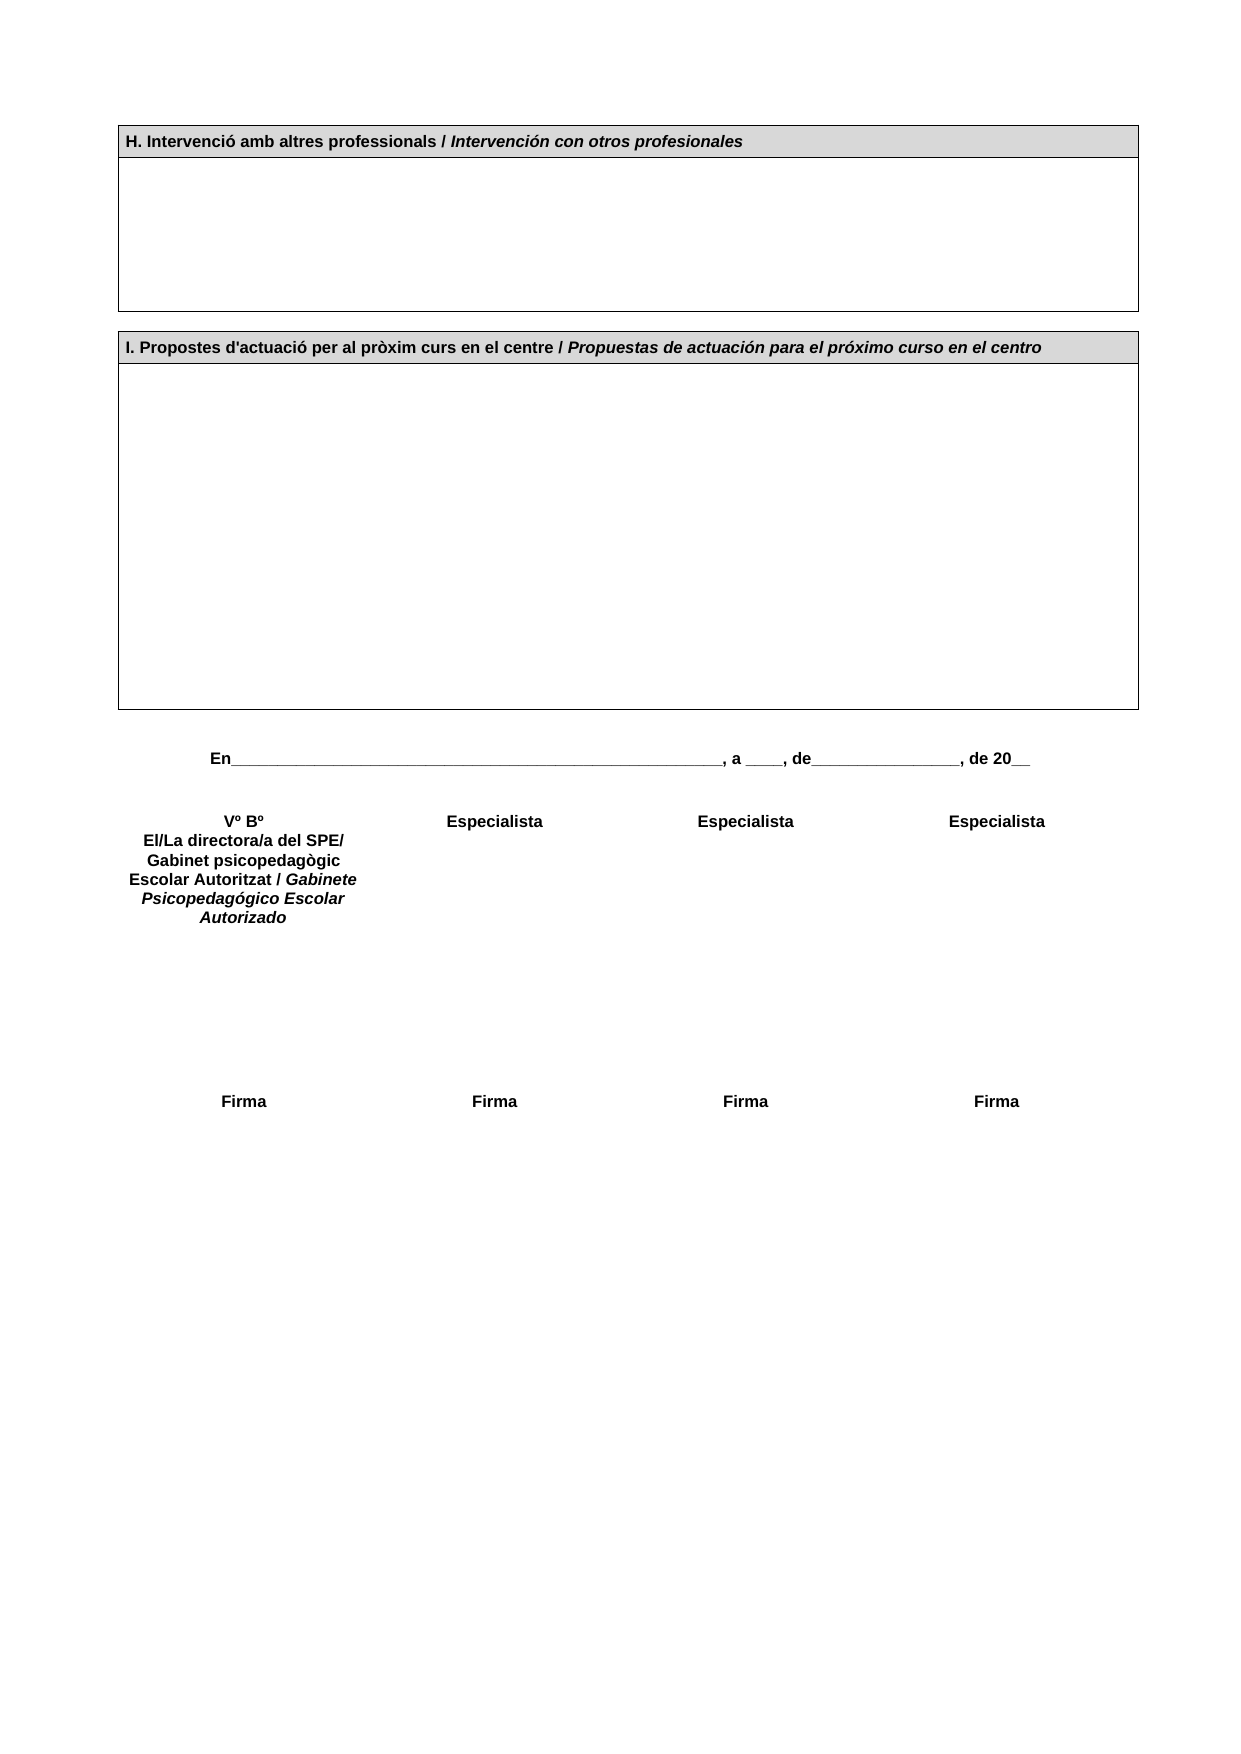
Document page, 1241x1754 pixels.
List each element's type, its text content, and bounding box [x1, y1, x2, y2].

table_cell Firma [871, 933, 1122, 1117]
table_header Especialista [369, 806, 620, 933]
table_cell Firma [620, 933, 871, 1117]
text En_____________________________________________________, a ____, de________________, de 20__ [118, 749, 1122, 768]
table_header I. Propostes d'actuació per al pròxim curs en el centre / Propuestas de actuación para el próximo curso en el centro [119, 332, 1138, 363]
table_cell Firma [118, 933, 369, 1117]
table_header H. Intervenció amb altres professionals / Intervención con otros profesionales [119, 126, 1138, 157]
table_header Especialista [620, 806, 871, 933]
table_header Especialista [871, 806, 1122, 933]
table_cell [119, 364, 1138, 709]
table_header Vº Bº El/La directora/a del SPE/ Gabinet psicopedagògic Escolar Autoritzat / Gabinete Psicopedagógico Escolar Autorizado [118, 806, 369, 933]
table_cell Firma [369, 933, 620, 1117]
table_cell [119, 158, 1138, 311]
